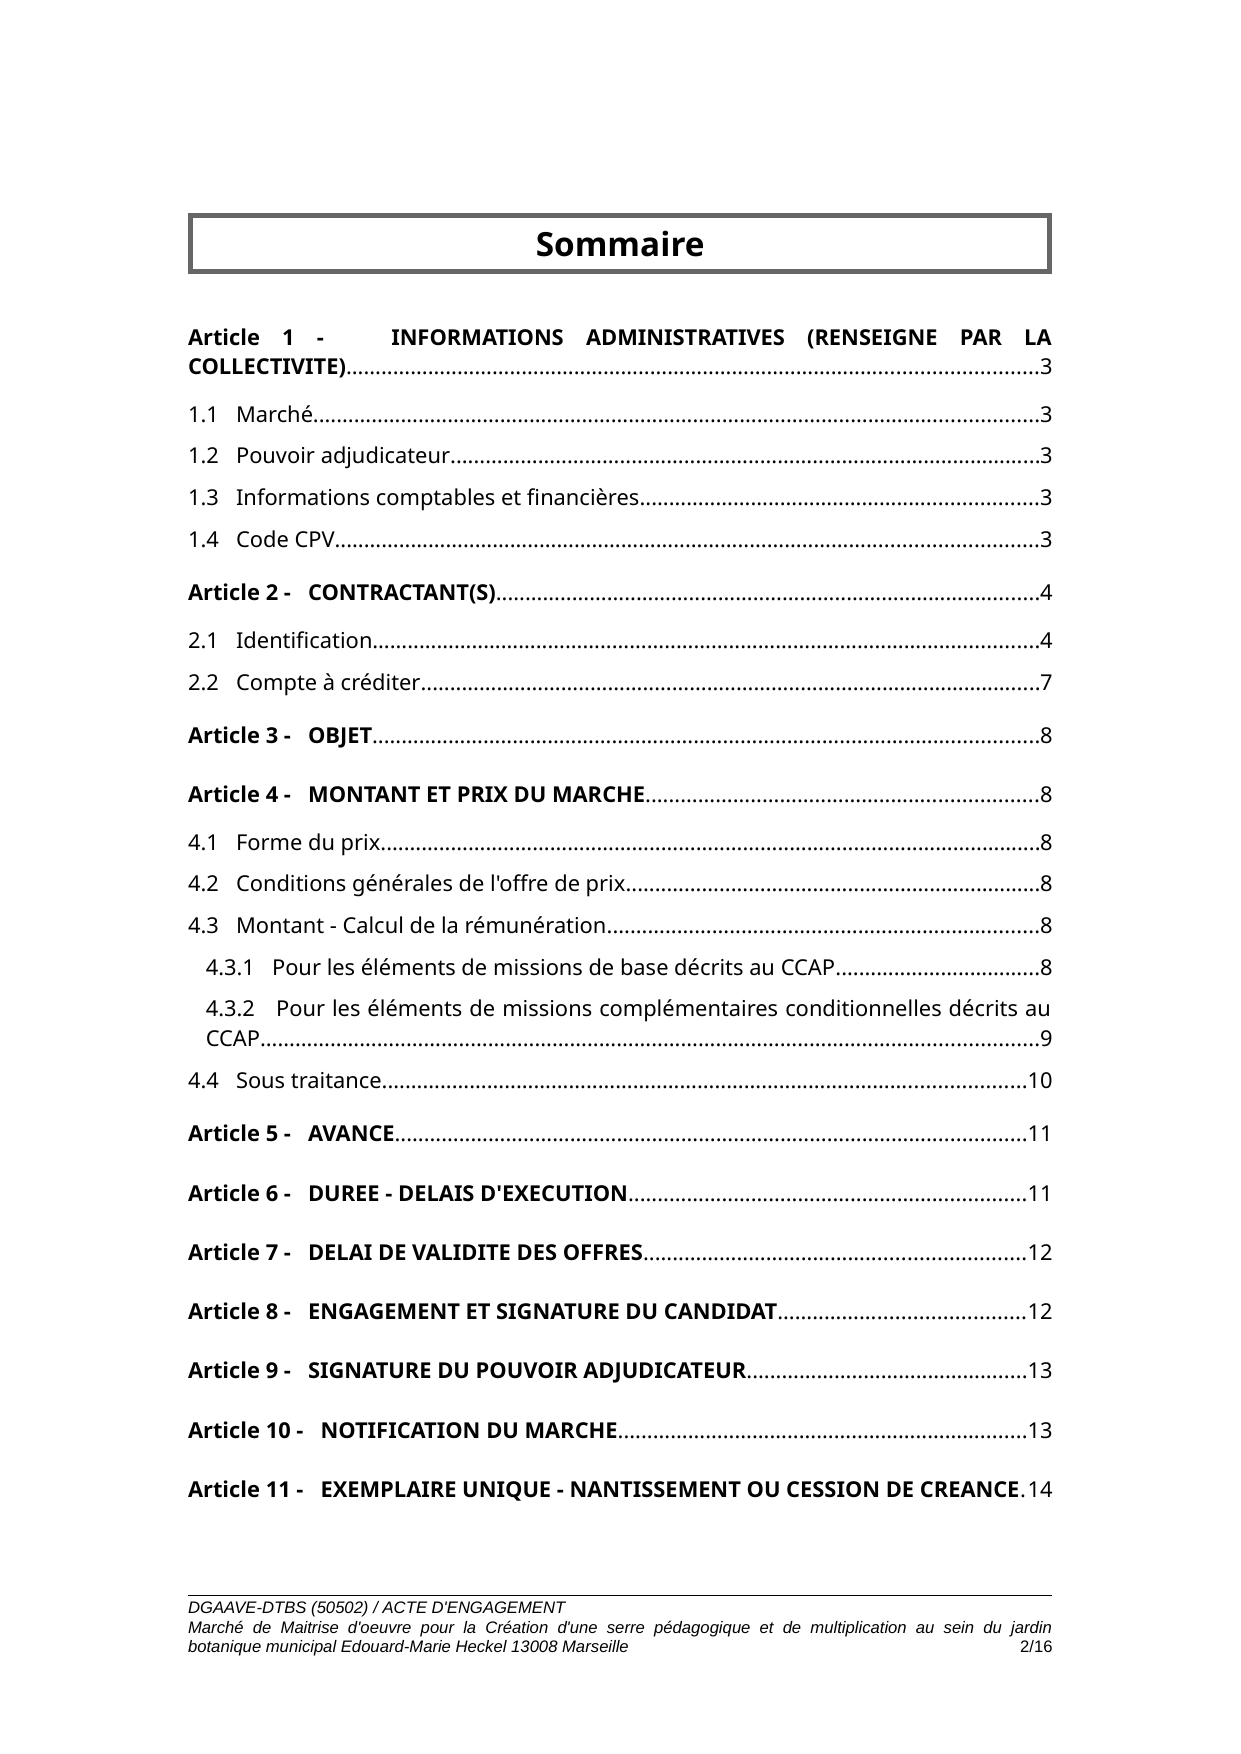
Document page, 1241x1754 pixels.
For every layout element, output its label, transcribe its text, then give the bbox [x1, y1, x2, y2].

text 1.1 Marché 3 [188, 399, 1052, 429]
text Article 8 - ENGAGEMENT ET SIGNATURE DU CANDIDAT 12 [188, 1296, 1052, 1326]
text Article 5 - AVANCE 11 [188, 1118, 1052, 1148]
text 2.2 Compte à créditer 7 [188, 666, 1052, 696]
text Article 10 - NOTIFICATION DU MARCHE 13 [188, 1414, 1052, 1444]
text Article 2 - CONTRACTANT(S) 4 [188, 577, 1052, 607]
text Article 11 - EXEMPLAIRE UNIQUE - NANTISSEMENT OU CESSION DE CREANCE 14 [188, 1474, 1052, 1504]
text 4.3 Montant - Calcul de la rémunération 8 [188, 910, 1052, 940]
text Article 1 - INFORMATIONS ADMINISTRATIVES (RENSEIGNE PAR LA COLLECTIVITE) 3 [188, 322, 1052, 381]
text 4.3.2 Pour les éléments de missions complémentaires conditionnelles décrits au CCAP 9 [206, 993, 1052, 1053]
text 2.1 Identification 4 [188, 625, 1052, 654]
text 1.4 Code CPV 3 [188, 524, 1052, 554]
text 1.3 Informations comptables et financières 3 [188, 482, 1052, 512]
text 4.1 Forme du prix 8 [188, 827, 1052, 856]
text Article 3 - OBJET 8 [188, 720, 1052, 750]
text 4.4 Sous traitance 10 [188, 1065, 1052, 1094]
text 4.2 Conditions générales de l'offre de prix 8 [188, 868, 1052, 898]
text Article 4 - MONTANT ET PRIX DU MARCHE 8 [188, 779, 1052, 809]
text Article 6 - DUREE - DELAIS D'EXECUTION 11 [188, 1177, 1052, 1207]
text 1.2 Pouvoir adjudicateur 3 [188, 441, 1052, 470]
text Article 9 - SIGNATURE DU POUVOIR ADJUDICATEUR 13 [188, 1355, 1052, 1385]
text Article 7 - DELAI DE VALIDITE DES OFFRES 12 [188, 1237, 1052, 1267]
subtitle Sommaire [193, 218, 1047, 269]
text 4.3.1 Pour les éléments de missions de base décrits au CCAP 8 [206, 952, 1052, 981]
